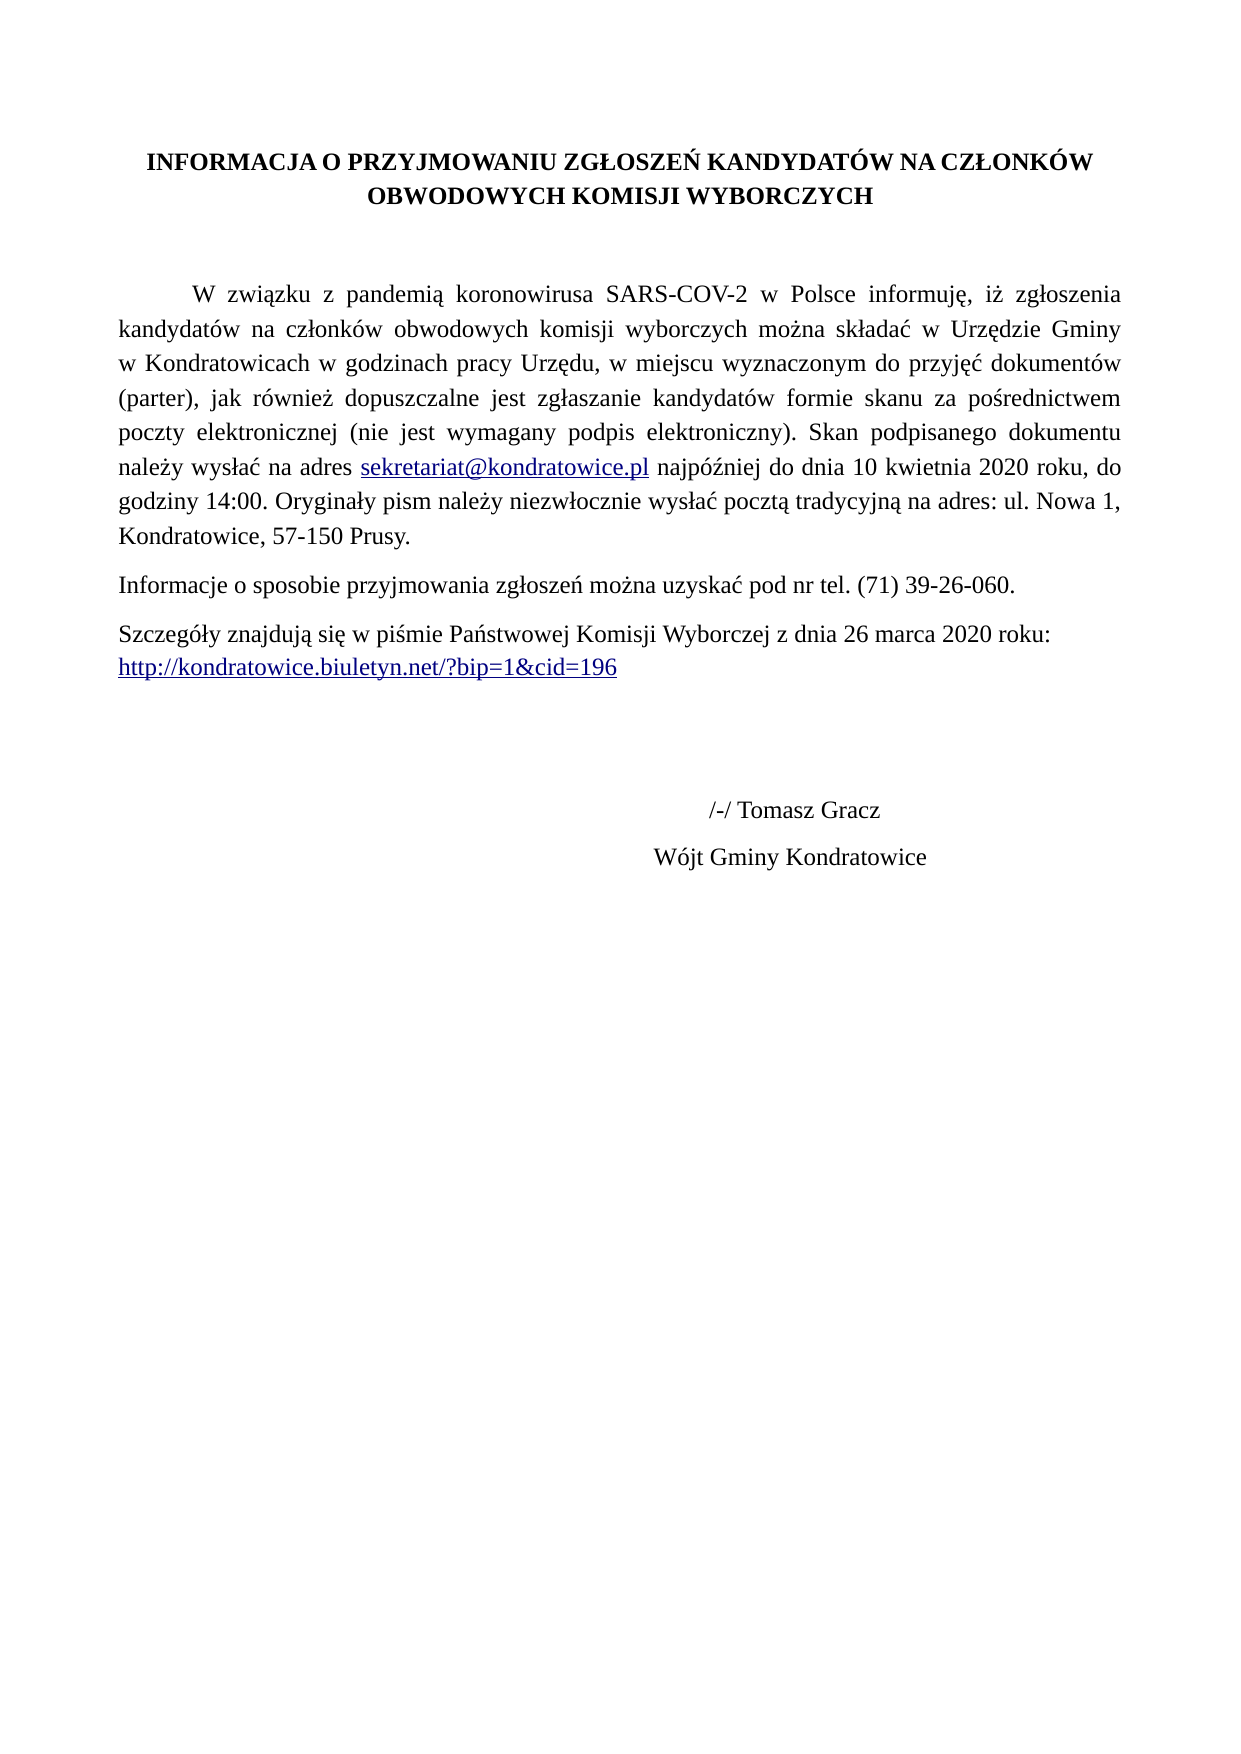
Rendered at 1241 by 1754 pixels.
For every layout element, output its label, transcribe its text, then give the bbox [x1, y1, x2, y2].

text Wójt Gminy Kondratowice [118, 842, 1122, 871]
text /-/ Tomasz Gracz [118, 795, 1122, 823]
text W związku z pandemią koronowirusa SARS-COV-2 w Polsce informuję, iż zgłoszenia kandydatów na członków obwodowych komisji wyborczych można składać w Urzędzie Gminy w Kondratowicach w godzinach pracy Urzędu, w miejscu wyznaczonym do przyjęć dokumentów (parter), jak również dopuszczalne jest zgłaszanie kandydatów formie skanu za pośrednictwem poczty elektronicznej (nie jest wymagany podpis elektroniczny). Skan podpisanego dokumentu należy wysłać na adres sekretariat@kondratowice.pl najpóźniej do dnia 10 kwietnia 2020 roku, do godziny 14:00. Oryginały pism należy niezwłocznie wysłać pocztą tradycyjną na adres: ul. Nowa 1, Kondratowice, 57-150 Prusy. [118, 279, 1122, 549]
text INFORMACJA O PRZYJMOWANIU ZGŁOSZEŃ KANDYDATÓW NA CZŁONKÓW OBWODOWYCH KOMISJI WYBORCZYCH [118, 147, 1122, 210]
text Szczegóły znajdują się w piśmie Państwowej Komisji Wyborczej z dnia 26 marca 2020 roku: http://kondratowice.biuletyn.net/?bip=1&cid=196 [118, 619, 1122, 681]
text Informacje o sposobie przyjmowania zgłoszeń można uzyskać pod nr tel. (71) 39-26-060. [118, 570, 1122, 599]
